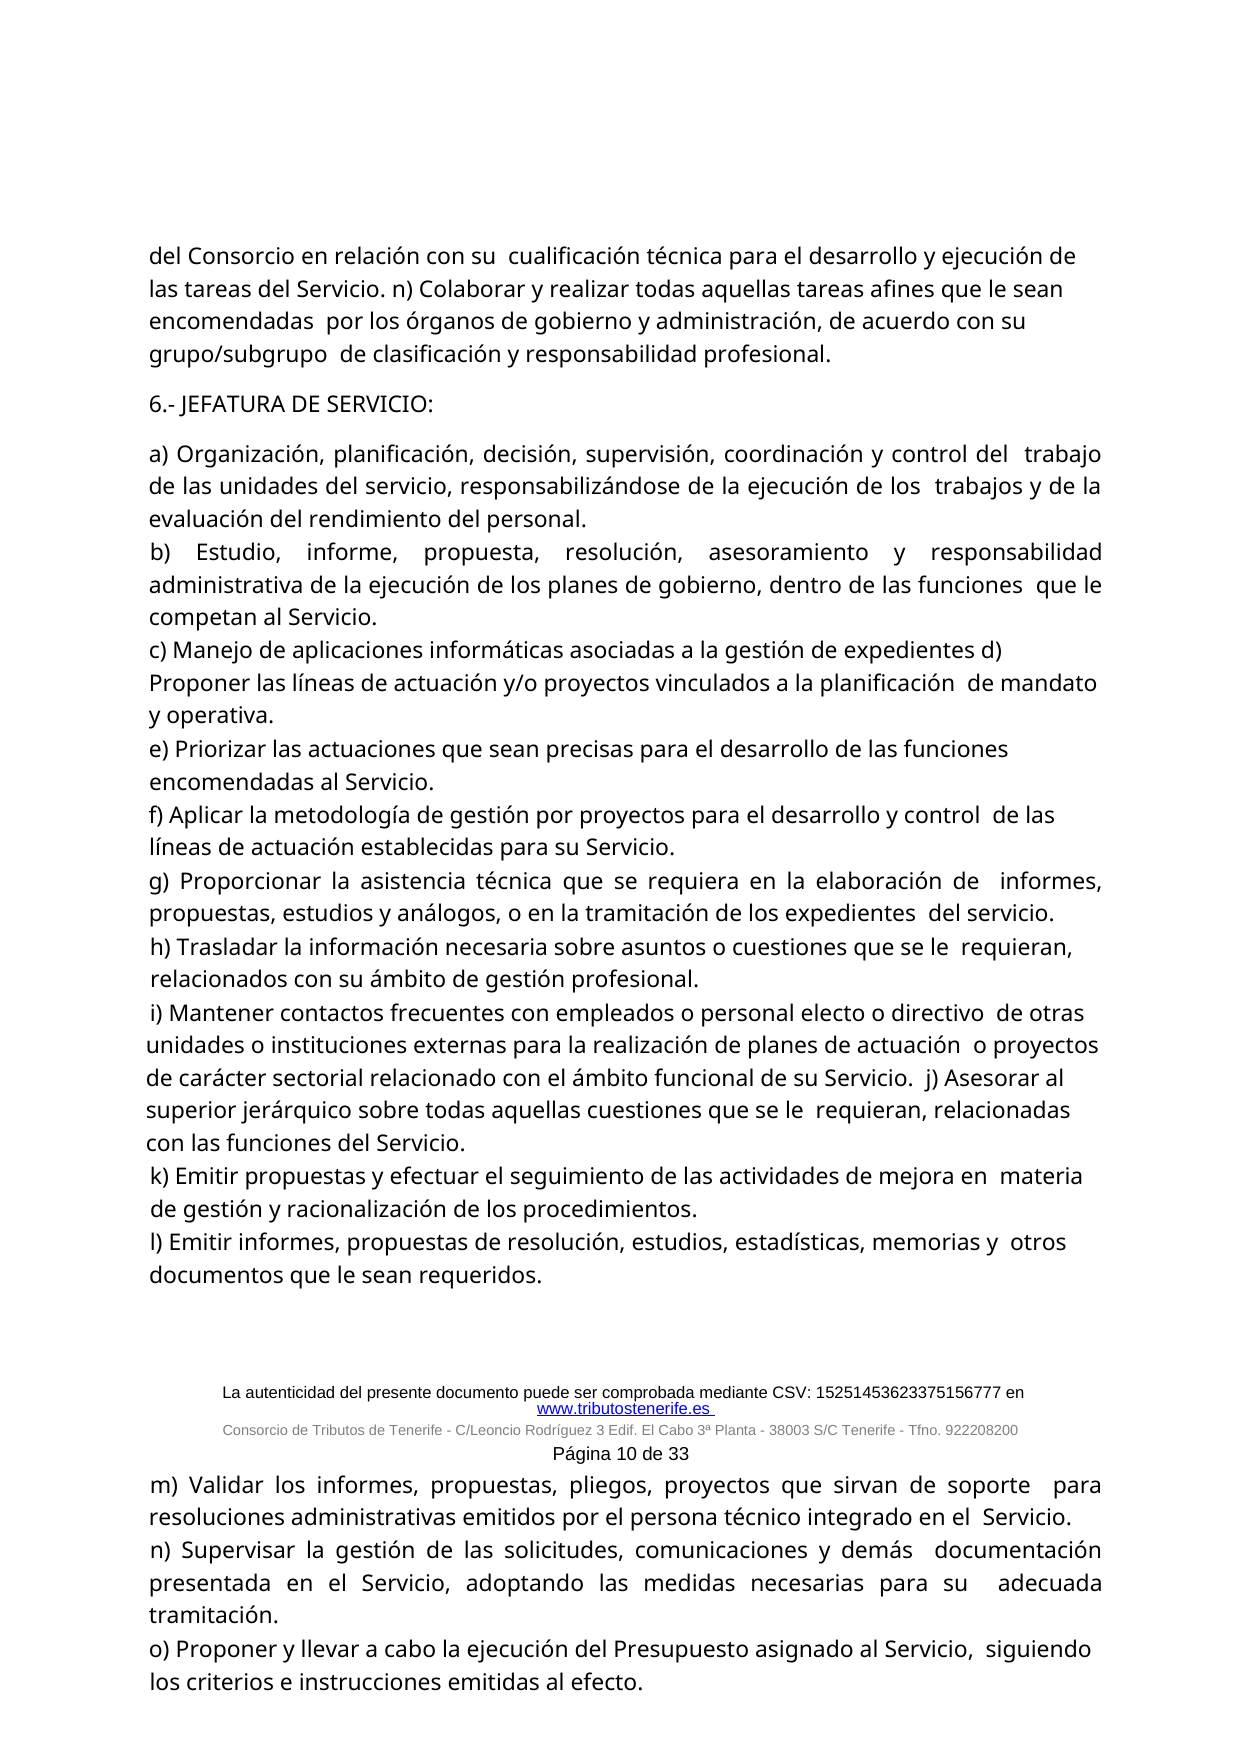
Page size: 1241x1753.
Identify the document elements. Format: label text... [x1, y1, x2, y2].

text l) Emitir informes, propuestas de resolución, estudios, estadísticas, memorias y otros documentos que le sean requeridos. [149, 1226, 1103, 1290]
text c) Manejo de aplicaciones informáticas asociadas a la gestión de expedientes d) Proponer las líneas de actuación y/o proyectos vinculados a la planificación de mandato y operativa. [148, 634, 1103, 731]
text e) Priorizar las actuaciones que sean precisas para el desarrollo de las funciones encomendadas al Servicio. [149, 733, 1103, 797]
text o) Proponer y llevar a cabo la ejecución del Presupuesto asignado al Servicio, siguiendo los criterios e instrucciones emitidas al efecto. [149, 1633, 1103, 1697]
text m) Validar los informes, propuestas, pliegos, proyectos que sirvan de soporte para resoluciones administrativas emitidos por el persona técnico integrado en el Servicio. [149, 1468, 1103, 1532]
text g) Proporcionar la asistencia técnica que se requiera en la elaboración de informes, propuestas, estudios y análogos, o en la tramitación de los expedientes del servicio. [148, 865, 1103, 928]
text 6.- JEFATURA DE SERVICIO: [148, 388, 1132, 419]
text La autenticidad del presente documento puede ser comprobada mediante CSV: 15251453623375156777 en www.tributostenerife.es [220, 1385, 1027, 1418]
text a) Organización, planificación, decisión, supervisión, coordinación y control del trabajo de las unidades del servicio, responsabilizándose de la ejecución de los trabajos y de la evaluación del rendimiento del personal. [148, 438, 1103, 534]
text i) Mantener contactos frecuentes con empleados o personal electo o directivo de otras unidades o instituciones externas para la realización de planes de actuación o proyectos de carácter sectorial relacionado con el ámbito funcional de su Servicio. j) Asesorar al superior jerárquico sobre todas aquellas cuestiones que se le requieran, relacionadas con las funciones del Servicio. [146, 997, 1103, 1158]
text del Consorcio en relación con su cualificación técnica para el desarrollo y ejecución de las tareas del Servicio. n) Colaborar y realizar todas aquellas tareas afines que le sean encomendadas por los órganos de gobierno y administración, de acuerdo con su grupo/subgrupo de clasificación y responsabilidad profesional. [148, 240, 1103, 369]
text f) Aplicar la metodología de gestión por proyectos para el desarrollo y control de las líneas de actuación establecidas para su Servicio. [148, 799, 1103, 863]
text b) Estudio, informe, propuesta, resolución, asesoramiento y responsabilidad administrativa de la ejecución de los planes de gobierno, dentro de las funciones que le competan al Servicio. [149, 536, 1103, 632]
text n) Supervisar la gestión de las solicitudes, comunicaciones y demás documentación presentada en el Servicio, adoptando las medidas necesarias para su adecuada tramitación. [149, 1534, 1103, 1631]
text k) Emitir propuestas y efectuar el seguimiento de las actividades de mejora en materia de gestión y racionalización de los procedimientos. [149, 1160, 1103, 1224]
text Consorcio de Tributos de Tenerife - C/Leoncio Rodríguez 3 Edif. El Cabo 3ª Planta - 38003 S/C Tenerife - Tfno. 922208200 Página 10 de 33 [222, 1422, 1019, 1464]
text h) Trasladar la información necesaria sobre asuntos o cuestiones que se le requieran, relacionados con su ámbito de gestión profesional. [149, 931, 1103, 994]
